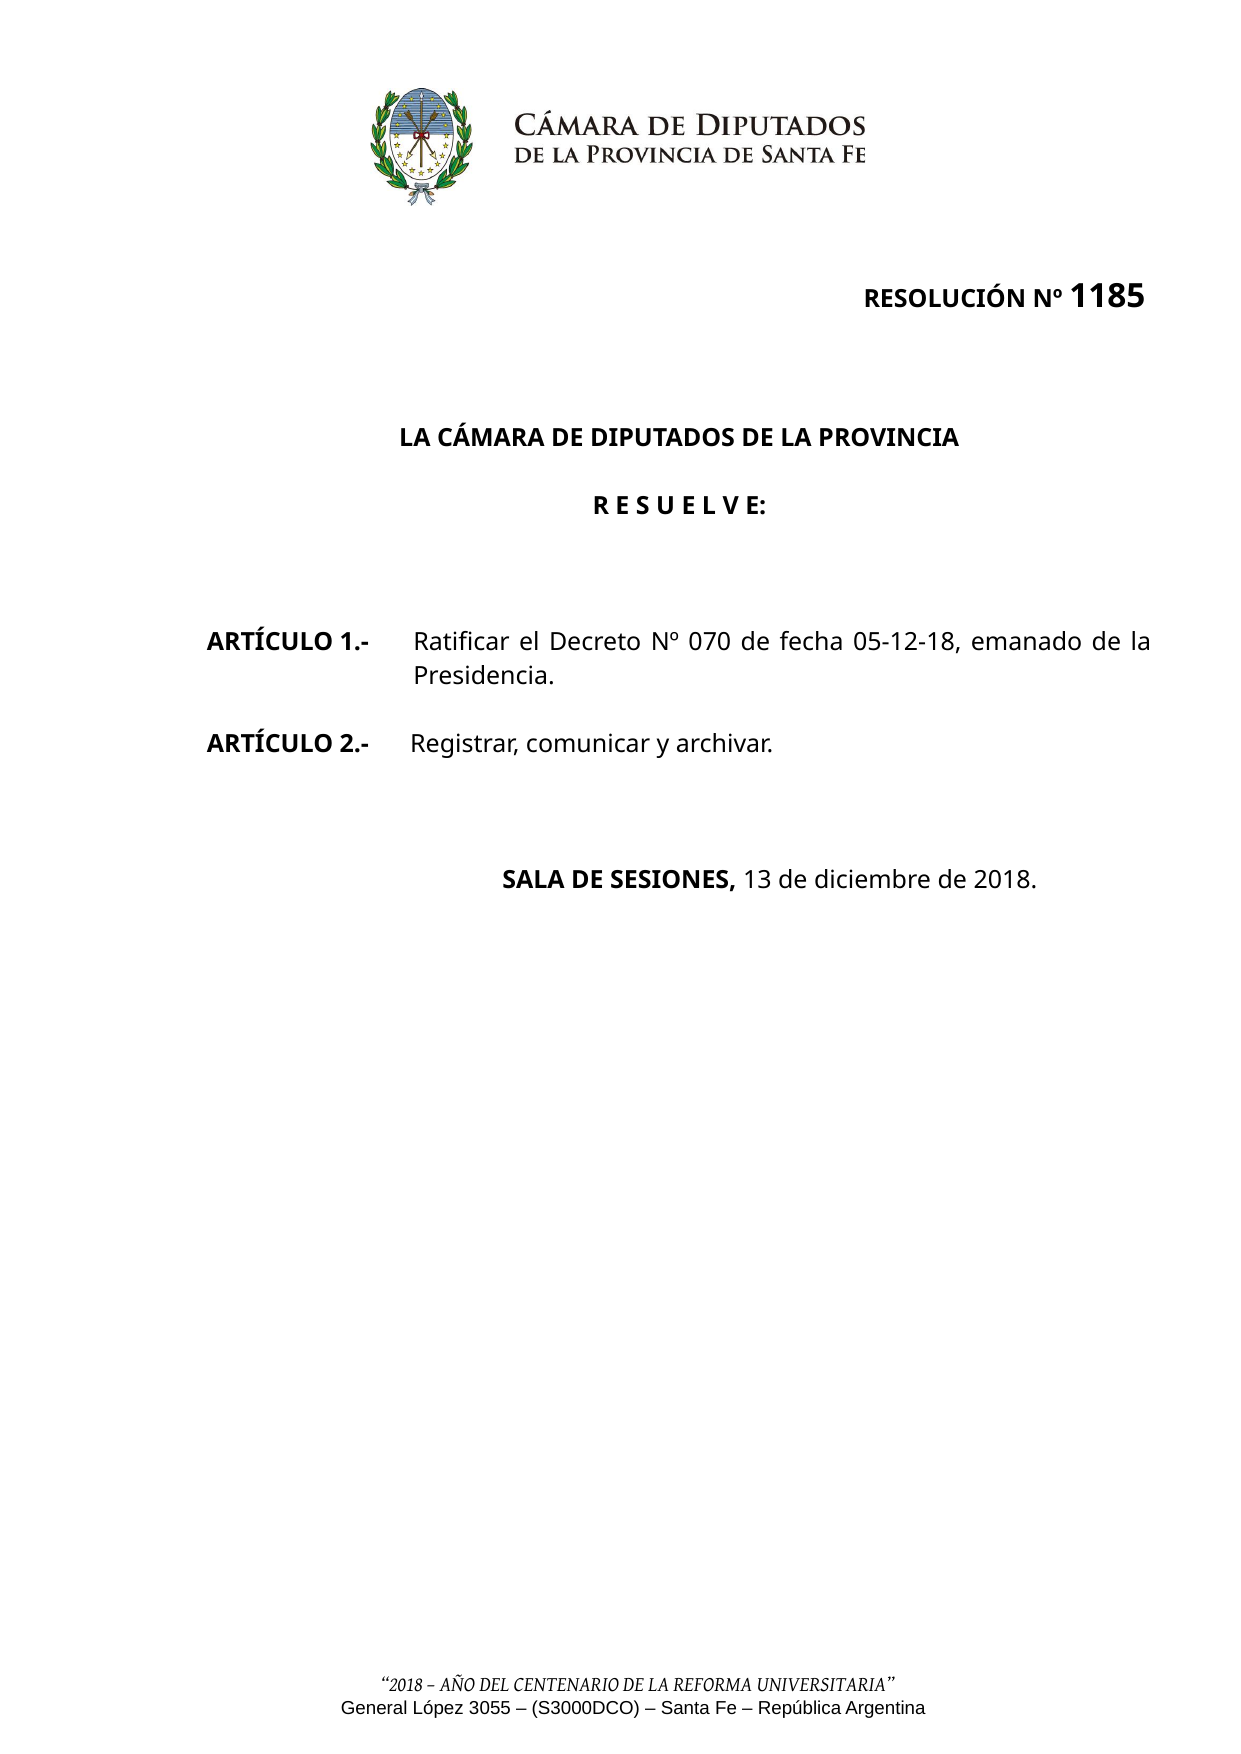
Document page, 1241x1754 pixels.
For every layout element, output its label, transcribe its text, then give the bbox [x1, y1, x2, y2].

picture [370, 88, 866, 210]
text R E S U E L V E: [207, 487, 1152, 521]
text Ratificar el Decreto Nº 070 de fecha 05-12-18, emanado de la Presidencia. [207, 624, 1152, 692]
text RESOLUCIÓN Nº 1185 [207, 272, 1152, 317]
table_header ARTÍCULO 2.- [207, 726, 410, 776]
text SALA DE SESIONES, 13 de diciembre de 2018. [207, 862, 1152, 896]
table_header ARTÍCULO 1.- [207, 624, 413, 674]
text LA CÁMARA DE DIPUTADOS DE LA PROVINCIA [207, 419, 1152, 453]
text Registrar, comunicar y archivar. [410, 726, 1152, 760]
